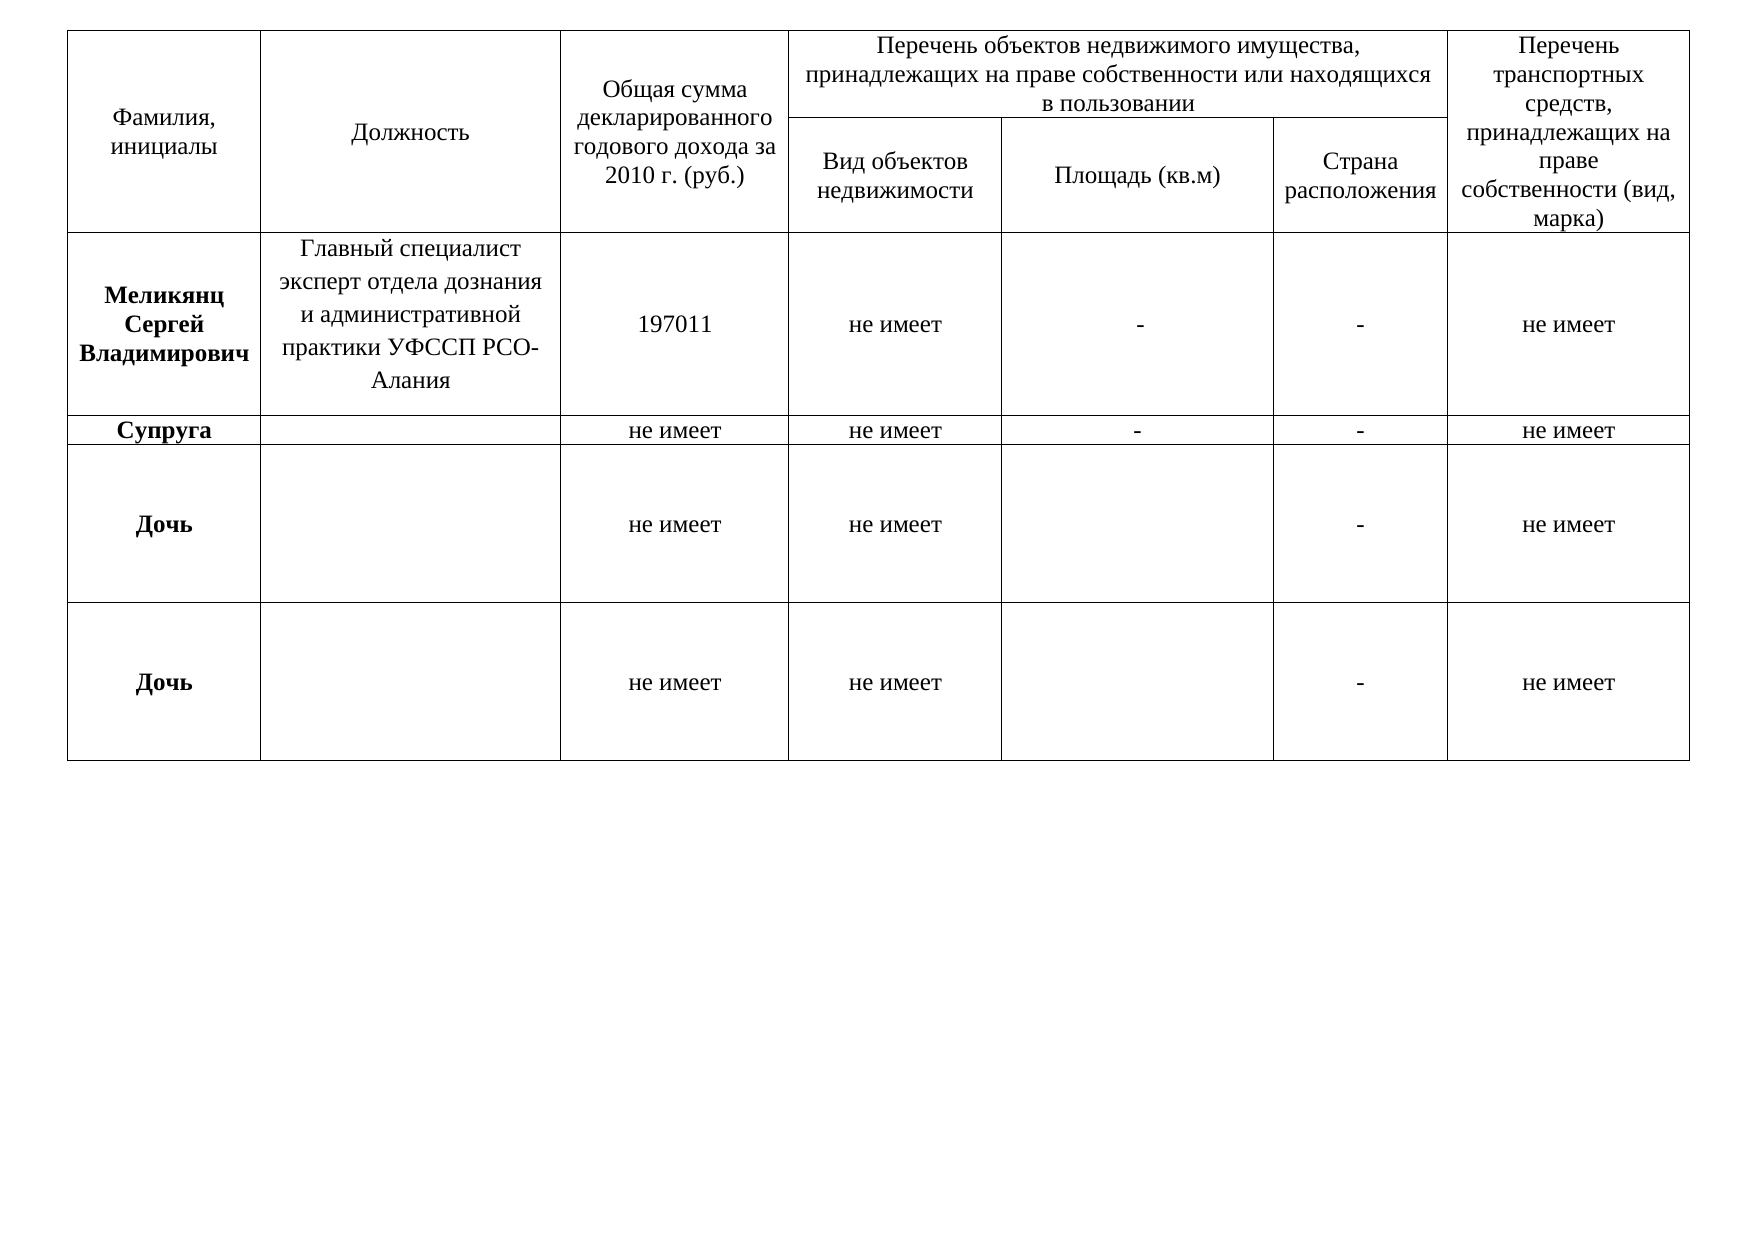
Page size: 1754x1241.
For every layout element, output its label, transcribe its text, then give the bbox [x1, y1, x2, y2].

table_cell не имеет [789, 603, 1001, 759]
table_header Перечень транспортных средств, принадлежащих на праве собственности (вид, марка) [1448, 31, 1689, 232]
table_cell не имеет [1448, 603, 1689, 759]
table_cell не имеет [561, 445, 788, 602]
table_header Общая сумма декларированного годового дохода за 2010 г. (руб.) [561, 31, 788, 232]
table_cell Страна расположения [1274, 118, 1447, 232]
table_cell [261, 445, 560, 602]
table_header Перечень объектов недвижимого имущества, принадлежащих на праве собственности или находящихся в пользовании [789, 31, 1447, 117]
table_cell не имеет [1448, 233, 1689, 414]
table_cell не имеет [1448, 416, 1689, 444]
table_cell [261, 603, 560, 759]
table_cell - [1274, 416, 1447, 444]
table_cell супруга [68, 416, 260, 444]
table_header Должность [261, 31, 560, 232]
table_cell 197011 [561, 233, 788, 414]
table_cell не имеет [1448, 445, 1689, 602]
table_cell [1002, 445, 1273, 602]
table_cell - [1274, 603, 1447, 759]
table_cell дочь [68, 603, 260, 759]
table_cell дочь [68, 445, 260, 602]
table_cell Вид объектов недвижимости [789, 118, 1001, 232]
table_cell - [1274, 233, 1447, 414]
table_cell не имеет [789, 233, 1001, 414]
table_cell не имеет [789, 416, 1001, 444]
table_cell [1002, 603, 1273, 759]
table_cell - [1002, 416, 1273, 444]
table_cell Меликянц Сергей Владимирович [68, 233, 260, 414]
table_cell - [1002, 233, 1273, 414]
table_cell не имеет [789, 445, 1001, 602]
table_cell Главный специалист эксперт отдела дознания и административной практики УФССП РСО-Алания [261, 233, 560, 414]
table_cell не имеет [561, 416, 788, 444]
table_cell Площадь (кв.м) [1002, 118, 1273, 232]
table_cell - [1274, 445, 1447, 602]
table_cell [261, 416, 560, 444]
table_cell не имеет [561, 603, 788, 759]
table_header Фамилия, инициалы [68, 31, 260, 232]
